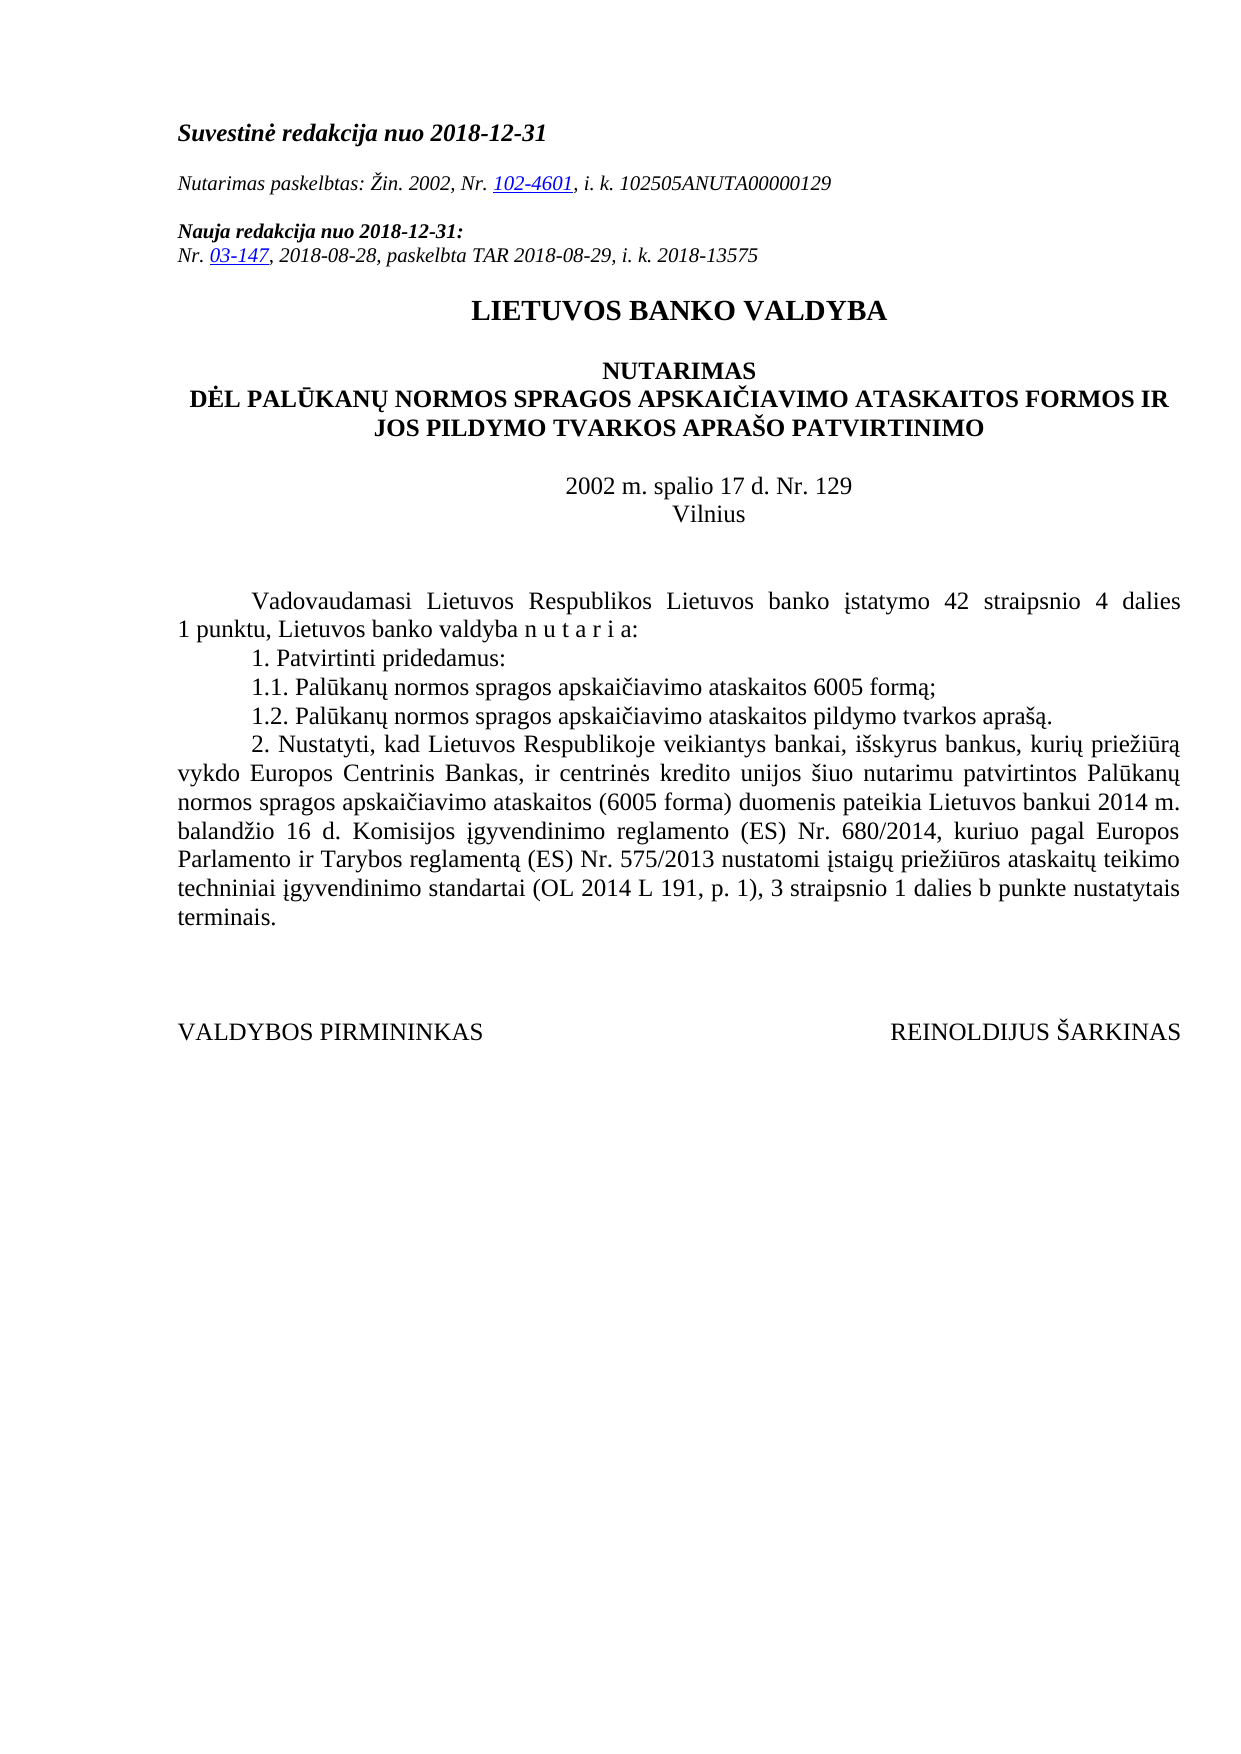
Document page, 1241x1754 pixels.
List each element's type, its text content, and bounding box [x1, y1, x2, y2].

text Nauja redakcija nuo 2018-12-31: [177, 219, 1181, 243]
text VALDYBOS PIRMININKAS REINOLDIJUS ŠARKINAS [177, 1017, 1181, 1046]
text Vadovaudamasi Lietuvos Respublikos Lietuvos banko įstatymo 42 straipsnio 4 dalies 1 punktu, Lietuvos banko valdyba n u t a r i a: [177, 586, 1181, 643]
text DĖL PALŪKANŲ NORMOS SPRAGOS APSKAIČIAVIMO ATASKAITOS FORMOS IR JOS PILDYMO TVARKOS APRAŠO PATVIRTINIMO [177, 384, 1181, 442]
text 1.2. Palūkanų normos spragos apskaičiavimo ataskaitos pildymo tvarkos aprašą. [177, 701, 1181, 729]
text LIETUVOS BANKO VALDYBA [177, 293, 1181, 327]
text NUTARIMAS [177, 356, 1181, 384]
text 2002 m. spalio 17 d. Nr. 129 [177, 471, 1181, 499]
text 1. Patvirtinti pridedamus: [177, 643, 1181, 672]
text Suvestinė redakcija nuo 2018-12-31 [177, 118, 1181, 147]
text Nr. 03-147, 2018-08-28, paskelbta TAR 2018-08-29, i. k. 2018-13575 [177, 243, 1181, 267]
text Nutarimas paskelbtas: Žin. 2002, Nr. 102-4601, i. k. 102505ANUTA00000129 [177, 171, 1181, 195]
text 1.1. Palūkanų normos spragos apskaičiavimo ataskaitos 6005 formą; [177, 672, 1181, 701]
text Vilnius [177, 499, 1181, 528]
text 2. Nustatyti, kad Lietuvos Respublikoje veikiantys bankai, išskyrus bankus, kurių priežiūrą vykdo Europos Centrinis Bankas, ir centrinės kredito unijos šiuo nutarimu patvirtintos Palūkanų normos spragos apskaičiavimo ataskaitos (6005 forma) duomenis pateikia Lietuvos bankui 2014 m. balandžio 16 d. Komisijos įgyvendinimo reglamento (ES) Nr. 680/2014, kuriuo pagal Europos Parlamento ir Tarybos reglamentą (ES) Nr. 575/2013 nustatomi įstaigų priežiūros ataskaitų teikimo techniniai įgyvendinimo standartai (OL 2014 L 191, p. 1), 3 straipsnio 1 dalies b punkte nustatytais terminais. [177, 729, 1181, 931]
